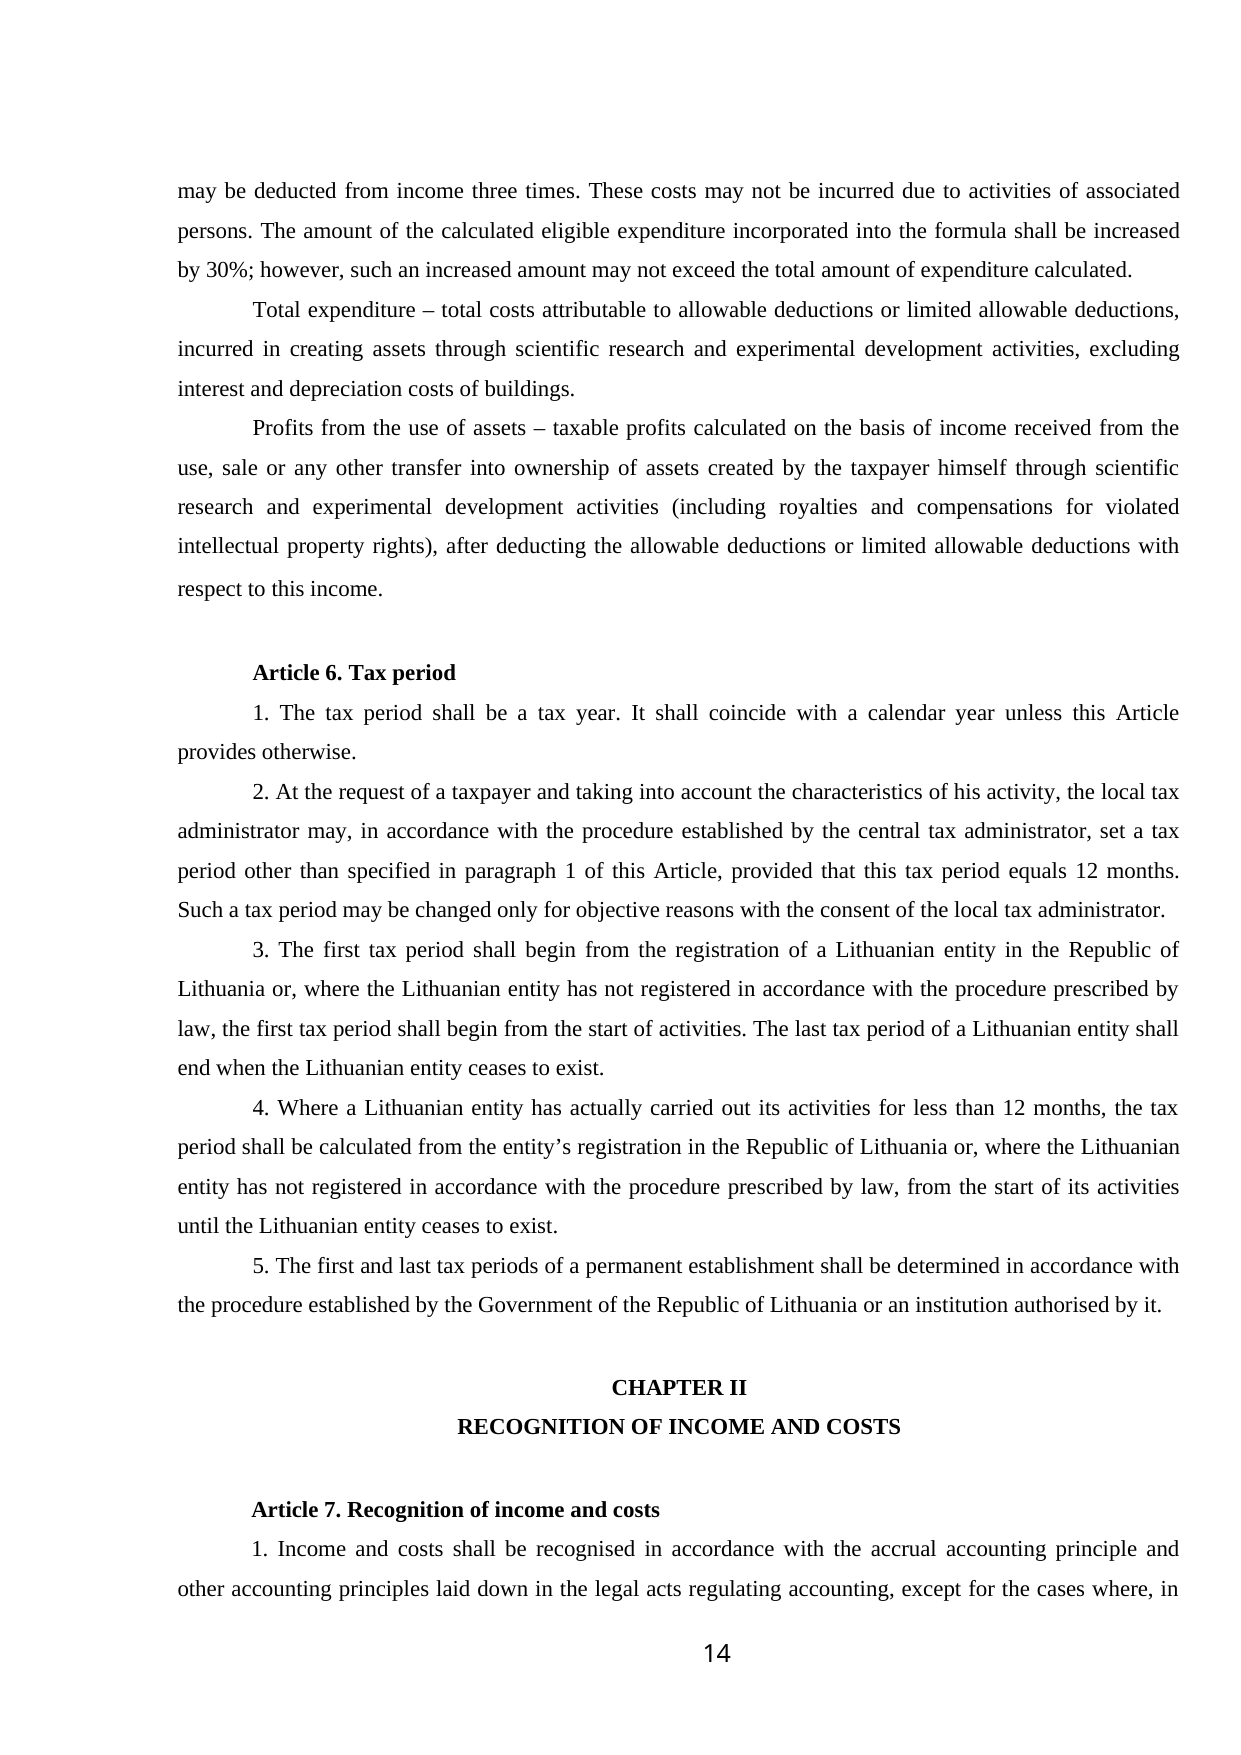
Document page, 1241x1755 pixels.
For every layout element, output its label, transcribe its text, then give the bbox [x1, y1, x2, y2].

text CHAPTER II [177, 1374, 1181, 1400]
text 4. Where a Lithuanian entity has actually carried out its activities for less than 12 months, the tax period shall be calculated from the entity’s registration in the Republic of Lithuania or, where the Lithuanian entity has not registered in accordance with the procedure prescribed by law, from the start of its activities until the Lithuanian entity ceases to exist. [177, 1094, 1181, 1238]
text Article 6. Tax period [177, 659, 1181, 686]
text Profits from the use of assets – taxable profits calculated on the basis of income received from the use, sale or any other transfer into ownership of assets created by the taxpayer himself through scientific research and experimental development activities (including royalties and compensations for violated intellectual property rights), after deducting the allowable deductions or limited allowable deductions with respect to this income. [177, 414, 1181, 602]
text 5. The first and last tax periods of a permanent establishment shall be determined in accordance with the procedure established by the Government of the Republic of Lithuania or an institution authorised by it. [177, 1252, 1181, 1317]
text 1. The tax period shall be a tax year. It shall coincide with a calendar year unless this Article provides otherwise. [177, 699, 1181, 765]
text Article 7. Recognition of income and costs [251, 1496, 1181, 1522]
text Total expenditure – total costs attributable to allowable deductions or limited allowable deductions, incurred in creating assets through scientific research and experimental development activities, excluding interest and depreciation costs of buildings. [177, 296, 1181, 401]
text RECOGNITION OF INCOME AND COSTS [177, 1413, 1181, 1439]
text 1. Income and costs shall be recognised in accordance with the accrual accounting principle and other accounting principles laid down in the legal acts regulating accounting, except for the cases where, in [177, 1535, 1181, 1601]
text may be deducted from income three times. These costs may not be incurred due to activities of associated persons. The amount of the calculated eligible expenditure incorporated into the formula shall be increased by 30%; however, such an increased amount may not exceed the total amount of expenditure calculated. [177, 177, 1181, 282]
text 3. The first tax period shall begin from the registration of a Lithuanian entity in the Republic of Lithuania or, where the Lithuanian entity has not registered in accordance with the procedure prescribed by law, the first tax period shall begin from the start of activities. The last tax period of a Lithuanian entity shall end when the Lithuanian entity ceases to exist. [177, 936, 1181, 1081]
text 2. At the request of a taxpayer and taking into account the characteristics of his activity, the local tax administrator may, in accordance with the procedure established by the central tax administrator, set a tax period other than specified in paragraph 1 of this Article, provided that this tax period equals 12 months. Such a tax period may be changed only for objective reasons with the consent of the local tax administrator. [177, 778, 1181, 923]
